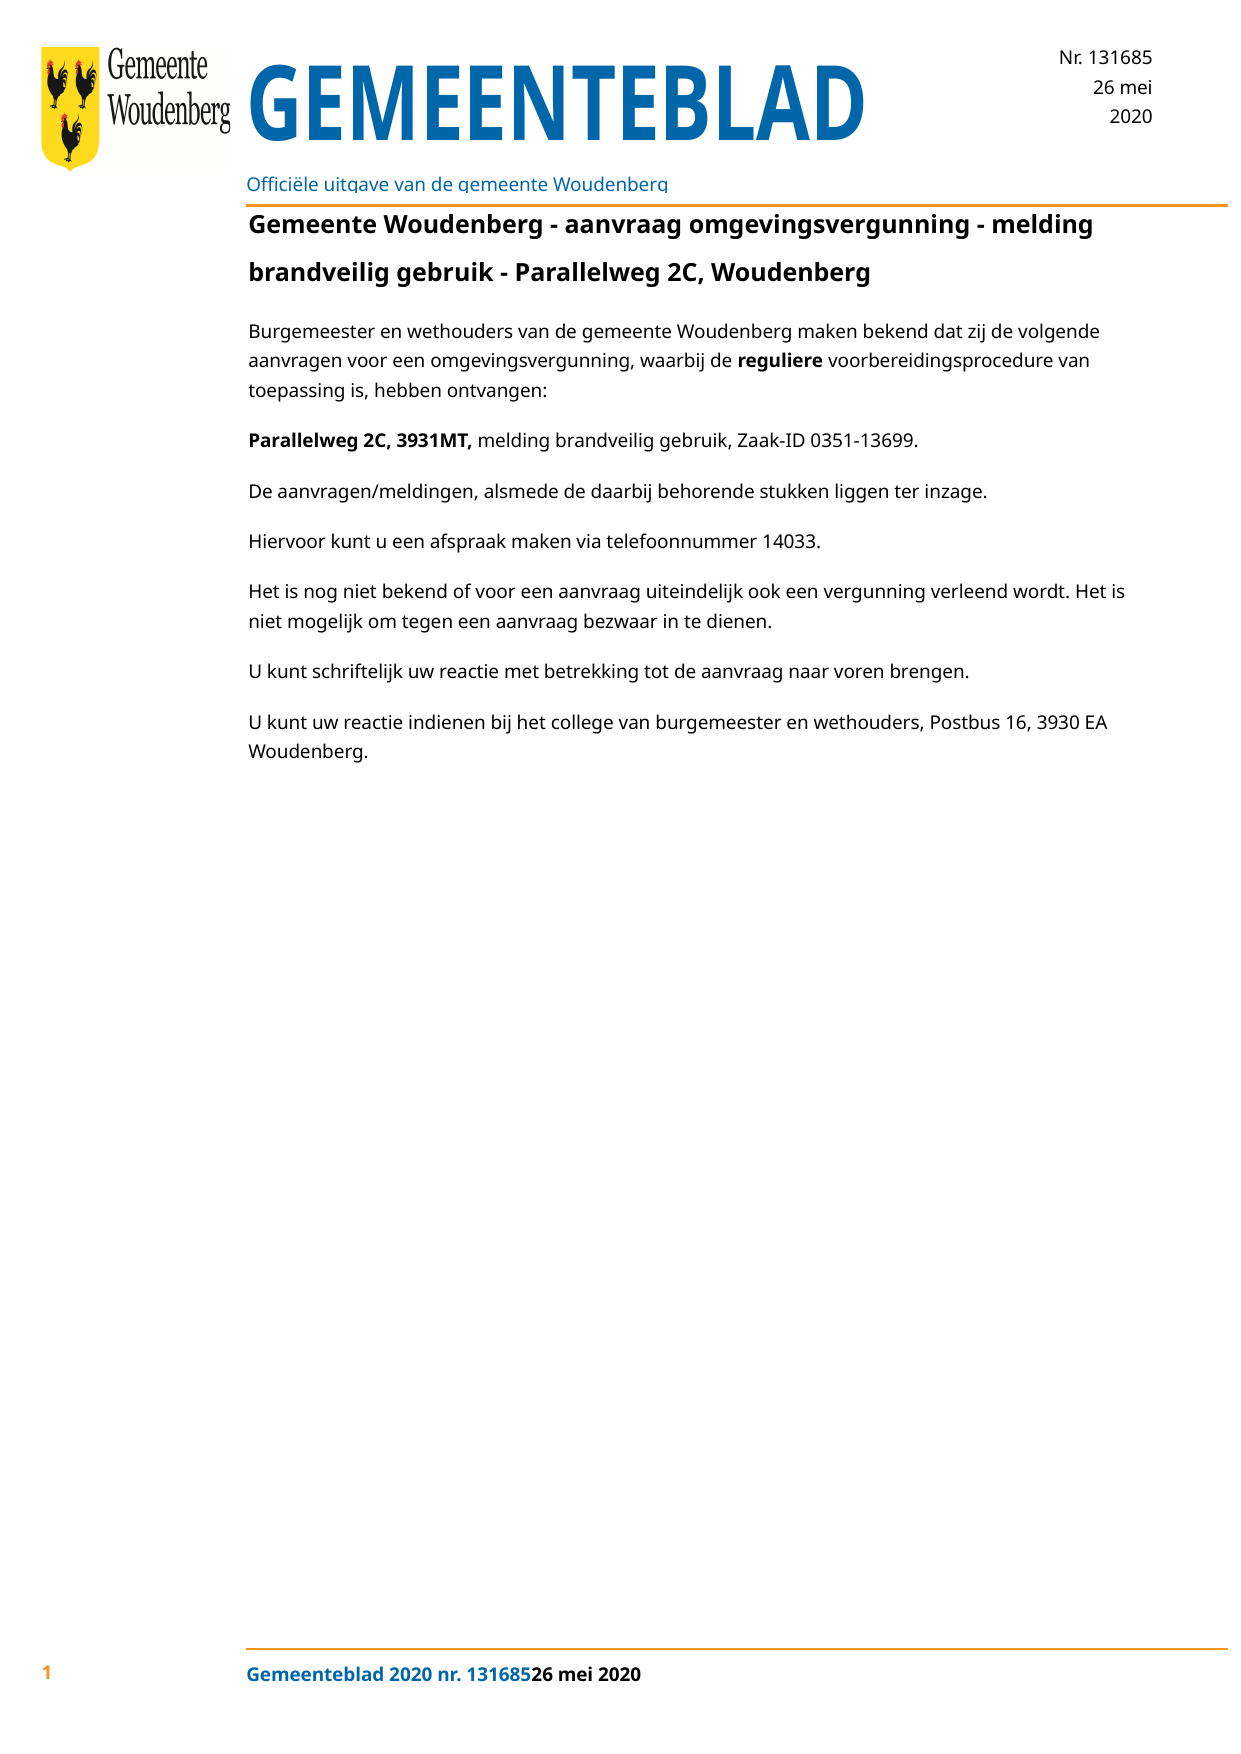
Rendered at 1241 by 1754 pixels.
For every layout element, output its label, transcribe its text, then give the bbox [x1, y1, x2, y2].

text Hiervoor kunt u een afspraak maken via telefoonnummer 14033. [248, 528, 1152, 554]
text U kunt uw reactie indienen bij het college van burgemeester en wethouders, Postbus 16, 3930 EA Woudenberg. [248, 709, 1152, 764]
text U kunt schriftelijk uw reactie met betrekking tot de aanvraag naar voren brengen. [248, 659, 1152, 684]
text De aanvragen/meldingen, alsmede de daarbij behorende stukken liggen ter inzage. [248, 478, 1152, 504]
text Het is nog niet bekend of voor een aanvraag uiteindelijk ook een vergunning verleend wordt. Het is niet mogelijk om tegen een aanvraag bezwaar in te dienen. [248, 579, 1152, 634]
picture [41, 47, 231, 172]
text Burgemeester en wethouders van de gemeente Woudenberg maken bekend dat zij de volgende aanvragen voor een omgevingsvergunning, waarbij de reguliere voorbereidingsprocedure van toepassing is, hebben ontvangen: [248, 318, 1152, 403]
text Gemeente Woudenberg - aanvraag omgevingsvergunning - melding brandveilig gebruik - Parallelweg 2C, Woudenberg [248, 207, 1152, 288]
text Parallelweg 2C, 3931MT, melding brandveilig gebruik, Zaak-ID 0351-13699. [248, 427, 1152, 453]
